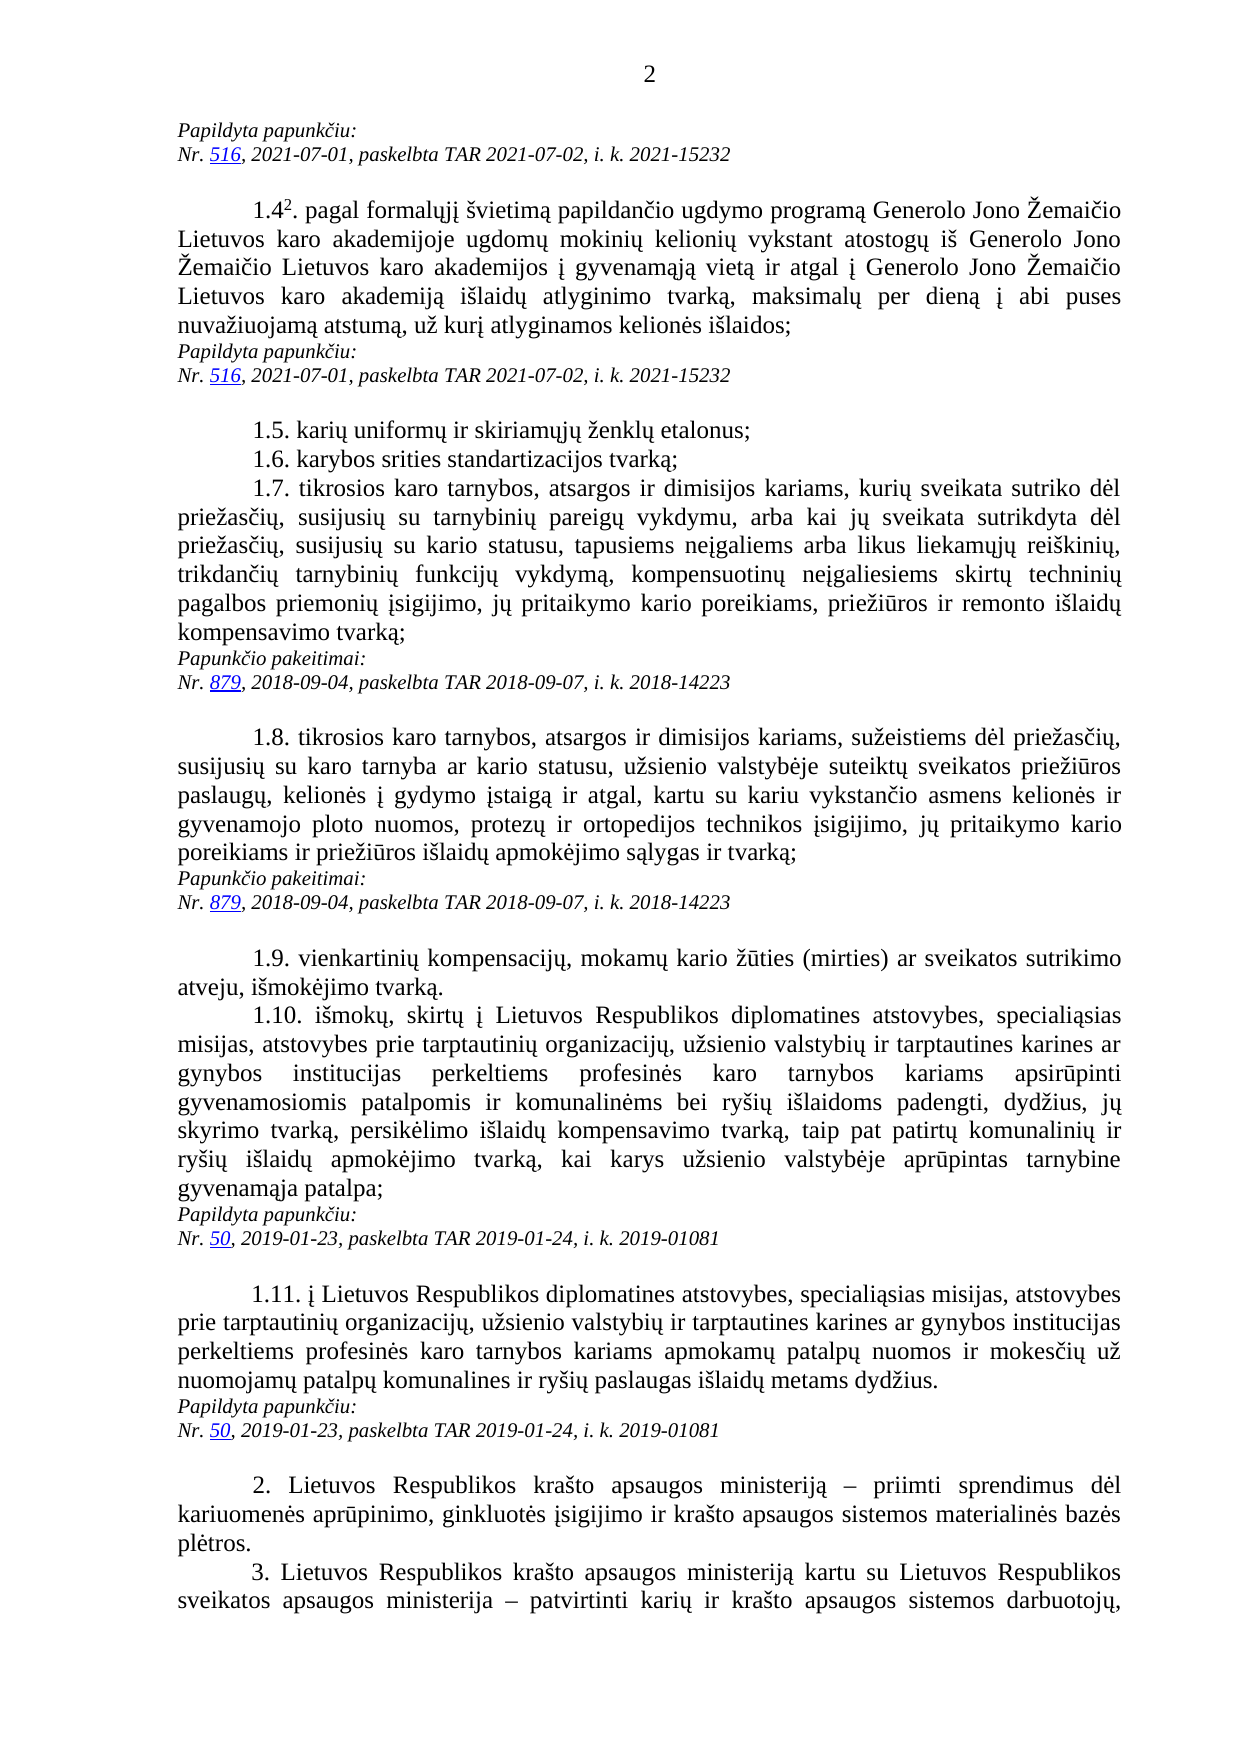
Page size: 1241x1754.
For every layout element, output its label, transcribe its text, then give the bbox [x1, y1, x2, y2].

text Nr. 879, 2018-09-04, paskelbta TAR 2018-09-07, i. k. 2018-14223 [177, 670, 1122, 694]
text 1.10. išmokų, skirtų į Lietuvos Respublikos diplomatines atstovybes, specialiąsias misijas, atstovybes prie tarptautinių organizacijų, užsienio valstybių ir tarptautines karines ar gynybos institucijas perkeltiems profesinės karo tarnybos kariams apsirūpinti gyvenamosiomis patalpomis ir komunalinėms bei ryšių išlaidoms padengti, dydžius, jų skyrimo tvarką, persikėlimo išlaidų kompensavimo tvarką, taip pat patirtų komunalinių ir ryšių išlaidų apmokėjimo tvarką, kai karys užsienio valstybėje aprūpintas tarnybine gyvenamąja patalpa; [177, 1001, 1122, 1202]
text 1.11. į Lietuvos Respublikos diplomatines atstovybes, specialiąsias misijas, atstovybes prie tarptautinių organizacijų, užsienio valstybių ir tarptautines karines ar gynybos institucijas perkeltiems profesinės karo tarnybos kariams apmokamų patalpų nuomos ir mokesčių už nuomojamų patalpų komunalines ir ryšių paslaugas išlaidų metams dydžius. [177, 1279, 1122, 1394]
text 1.5. karių uniformų ir skiriamųjų ženklų etalonus; [177, 416, 1122, 444]
text Nr. 879, 2018-09-04, paskelbta TAR 2018-09-07, i. k. 2018-14223 [177, 890, 1122, 914]
text 1.6. karybos srities standartizacijos tvarką; [177, 444, 1122, 473]
text 3. Lietuvos Respublikos krašto apsaugos ministeriją kartu su Lietuvos Respublikos sveikatos apsaugos ministerija – patvirtinti karių ir krašto apsaugos sistemos darbuotojų, [177, 1557, 1122, 1614]
text Papildyta papunkčiu: [177, 339, 1122, 363]
text 1.8. tikrosios karo tarnybos, atsargos ir dimisijos kariams, sužeistiems dėl priežasčių, susijusių su karo tarnyba ar kario statusu, užsienio valstybėje suteiktų sveikatos priežiūros paslaugų, kelionės į gydymo įstaigą ir atgal, kartu su kariu vykstančio asmens kelionės ir gyvenamojo ploto nuomos, protezų ir ortopedijos technikos įsigijimo, jų pritaikymo kario poreikiams ir priežiūros išlaidų apmokėjimo sąlygas ir tvarką; [177, 722, 1122, 866]
text Papildyta papunkčiu: [177, 118, 1122, 142]
text Nr. 50, 2019-01-23, paskelbta TAR 2019-01-24, i. k. 2019-01081 [177, 1226, 1122, 1250]
text Papunkčio pakeitimai: [177, 866, 1122, 890]
text Papildyta papunkčiu: [177, 1394, 1122, 1418]
text 1.9. vienkartinių kompensacijų, mokamų kario žūties (mirties) ar sveikatos sutrikimo atveju, išmokėjimo tvarką. [177, 943, 1122, 1001]
text Papunkčio pakeitimai: [177, 646, 1122, 670]
text 1.42. pagal formalųjį švietimą papildančio ugdymo programą Generolo Jono Žemaičio Lietuvos karo akademijoje ugdomų mokinių kelionių vykstant atostogų iš Generolo Jono Žemaičio Lietuvos karo akademijos į gyvenamąją vietą ir atgal į Generolo Jono Žemaičio Lietuvos karo akademiją išlaidų atlyginimo tvarką, maksimalų per dieną į abi puses nuvažiuojamą atstumą, už kurį atlyginamos kelionės išlaidos; [177, 195, 1122, 339]
text Papildyta papunkčiu: [177, 1202, 1122, 1226]
text Nr. 50, 2019-01-23, paskelbta TAR 2019-01-24, i. k. 2019-01081 [177, 1418, 1122, 1442]
text Nr. 516, 2021-07-01, paskelbta TAR 2021-07-02, i. k. 2021-15232 [177, 142, 1122, 166]
text 2. Lietuvos Respublikos krašto apsaugos ministeriją – priimti sprendimus dėl kariuomenės aprūpinimo, ginkluotės įsigijimo ir krašto apsaugos sistemos materialinės bazės plėtros. [177, 1471, 1122, 1557]
text Nr. 516, 2021-07-01, paskelbta TAR 2021-07-02, i. k. 2021-15232 [177, 363, 1122, 387]
text 1.7. tikrosios karo tarnybos, atsargos ir dimisijos kariams, kurių sveikata sutriko dėl priežasčių, susijusių su tarnybinių pareigų vykdymu, arba kai jų sveikata sutrikdyta dėl priežasčių, susijusių su kario statusu, tapusiems neįgaliems arba likus liekamųjų reiškinių, trikdančių tarnybinių funkcijų vykdymą, kompensuotinų neįgaliesiems skirtų techninių pagalbos priemonių įsigijimo, jų pritaikymo kario poreikiams, priežiūros ir remonto išlaidų kompensavimo tvarką; [177, 473, 1122, 646]
